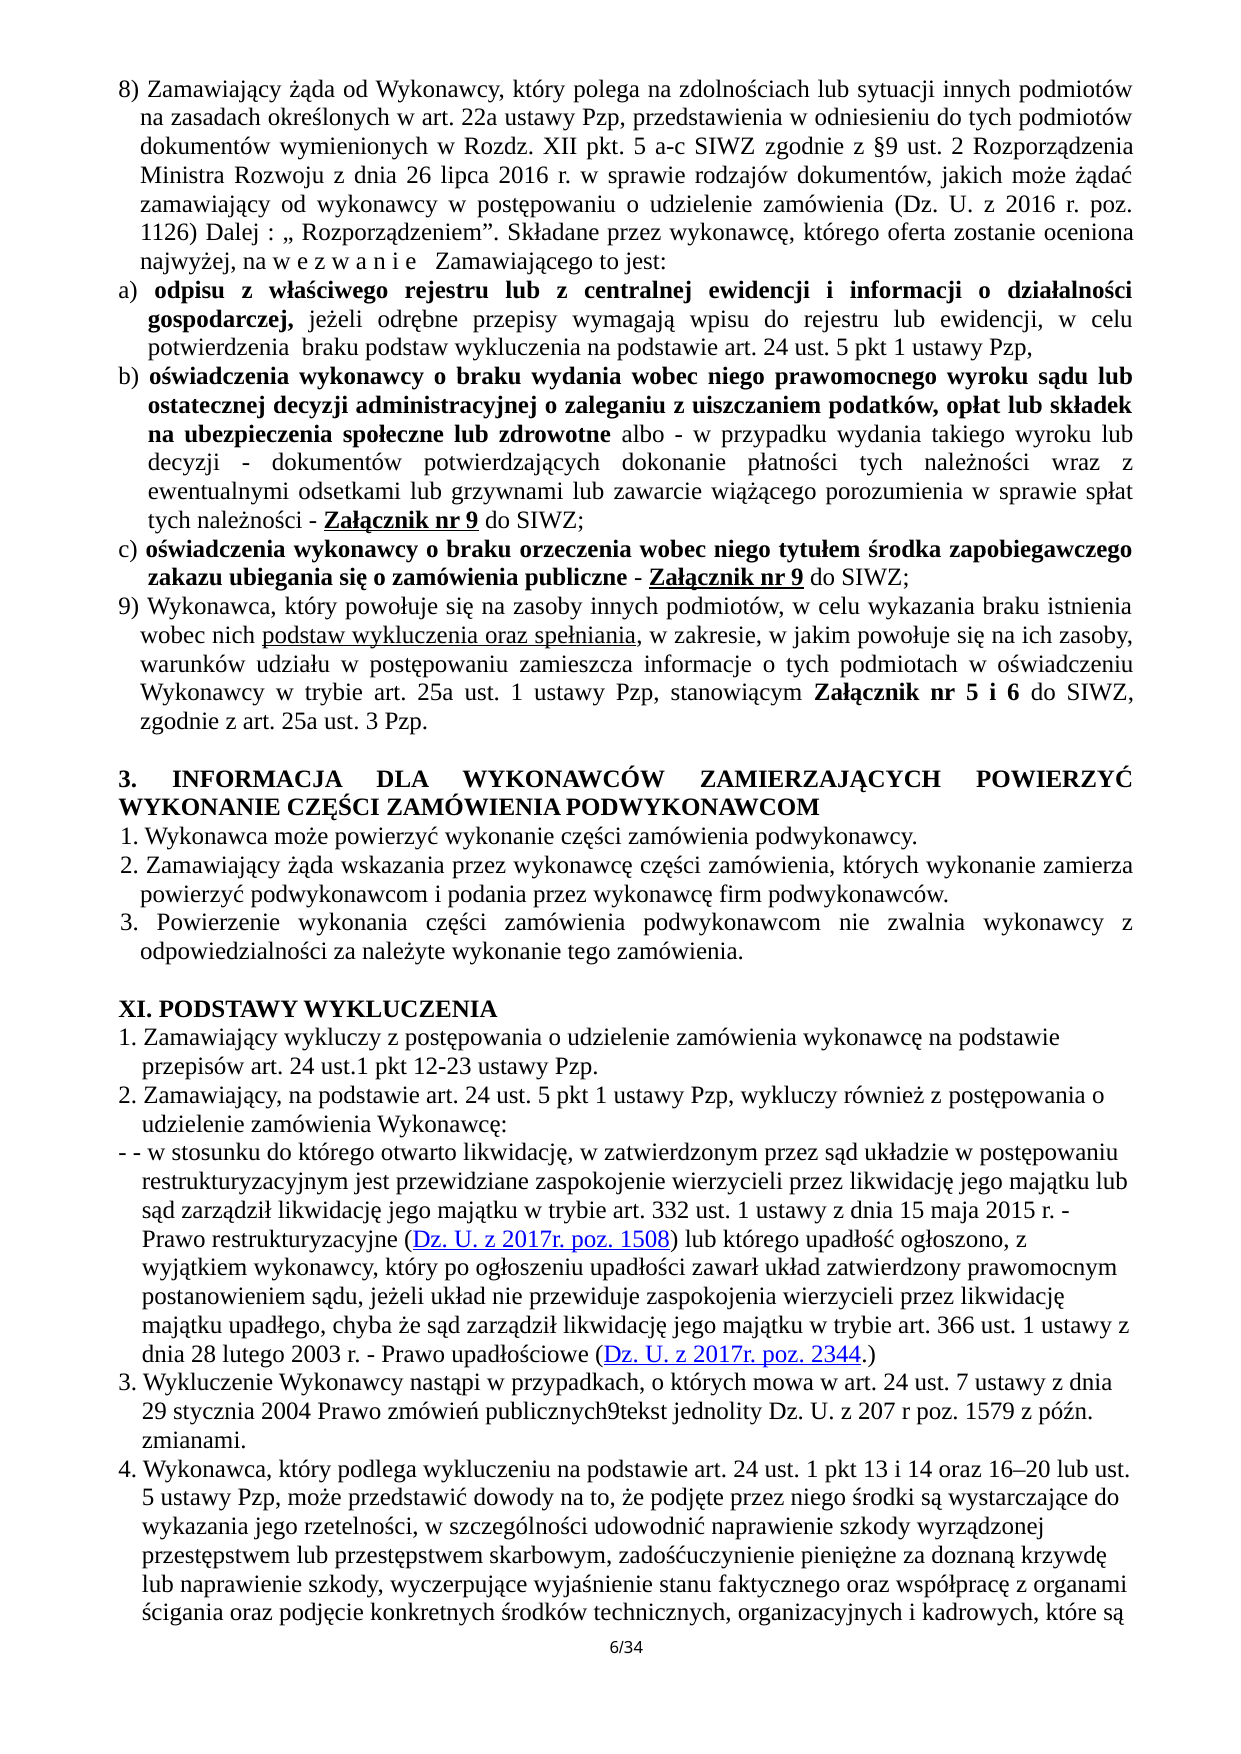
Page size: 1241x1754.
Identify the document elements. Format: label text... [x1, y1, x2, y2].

text b) oświadczenia wykonawcy o braku wydania wobec niego prawomocnego wyroku sądu lub ostatecznej decyzji administracyjnej o zaleganiu z uiszczaniem podatków, opłat lub składek na ubezpieczenia społeczne lub zdrowotne albo - w przypadku wydania takiego wyroku lub decyzji - dokumentów potwierdzających dokonanie płatności tych należności wraz z ewentualnymi odsetkami lub grzywnami lub zawarcie wiążącego porozumienia w sprawie spłat tych należności - Załącznik nr 9 do SIWZ; [118, 361, 1134, 534]
text 3. Wykluczenie Wykonawcy nastąpi w przypadkach, o których mowa w art. 24 ust. 7 ustawy z dnia 29 stycznia 2004 Prawo zmówień publicznych9tekst jednolity Dz. U. z 207 r poz. 1579 z późn. zmianami. [118, 1367, 1134, 1454]
text 1. Wykonawca może powierzyć wykonanie części zamówienia podwykonawcy. [120, 821, 1134, 850]
text 9) Wykonawca, który powołuje się na zasoby innych podmiotów, w celu wykazania braku istnienia wobec nich podstaw wykluczenia oraz spełniania, w zakresie, w jakim powołuje się na ich zasoby, warunków udziału w postępowaniu zamieszcza informacje o tych podmiotach w oświadczeniu Wykonawcy w trybie art. 25a ust. 1 ustawy Pzp, stanowiącym Załącznik nr 5 i 6 do SIWZ, zgodnie z art. 25a ust. 3 Pzp. [118, 591, 1134, 735]
text 1. Zamawiający wykluczy z postępowania o udzielenie zamówienia wykonawcę na podstawie przepisów art. 24 ust.1 pkt 12-23 ustawy Pzp. [118, 1022, 1134, 1080]
text a) odpisu z właściwego rejestru lub z centralnej ewidencji i informacji o działalności gospodarczej, jeżeli odrębne przepisy wymagają wpisu do rejestru lub ewidencji, w celu potwierdzenia braku podstaw wykluczenia na podstawie art. 24 ust. 5 pkt 1 ustawy Pzp, [118, 275, 1134, 361]
text c) oświadczenia wykonawcy o braku orzeczenia wobec niego tytułem środka zapobiegawczego zakazu ubiegania się o zamówienia publiczne - Załącznik nr 9 do SIWZ; [118, 534, 1134, 591]
text XI. PODSTAWY WYKLUCZENIA [118, 994, 1134, 1022]
text 4. Wykonawca, który podlega wykluczeniu na podstawie art. 24 ust. 1 pkt 13 i 14 oraz 16–20 lub ust. 5 ustawy Pzp, może przedstawić dowody na to, że podjęte przez niego środki są wystarczające do wykazania jego rzetelności, w szczególności udowodnić naprawienie szkody wyrządzonej przestępstwem lub przestępstwem skarbowym, zadośćuczynienie pieniężne za doznaną krzywdę lub naprawienie szkody, wyczerpujące wyjaśnienie stanu faktycznego oraz współpracę z organami ścigania oraz podjęcie konkretnych środków technicznych, organizacyjnych i kadrowych, które są [118, 1454, 1134, 1626]
text - - w stosunku do którego otwarto likwidację, w zatwierdzonym przez sąd układzie w postępowaniu restrukturyzacyjnym jest przewidziane zaspokojenie wierzycieli przez likwidację jego majątku lub sąd zarządził likwidację jego majątku w trybie art. 332 ust. 1 ustawy z dnia 15 maja 2015 r. - Prawo restrukturyzacyjne (Dz. U. z 2017r. poz. 1508) lub którego upadłość ogłoszono, z wyjątkiem wykonawcy, który po ogłoszeniu upadłości zawarł układ zatwierdzony prawomocnym postanowieniem sądu, jeżeli układ nie przewiduje zaspokojenia wierzycieli przez likwidację majątku upadłego, chyba że sąd zarządził likwidację jego majątku w trybie art. 366 ust. 1 ustawy z dnia 28 lutego 2003 r. - Prawo upadłościowe (Dz. U. z 2017r. poz. 2344.) [118, 1137, 1134, 1367]
text 8) Zamawiający żąda od Wykonawcy, który polega na zdolnościach lub sytuacji innych podmiotów na zasadach określonych w art. 22a ustawy Pzp, przedstawienia w odniesieniu do tych podmiotów dokumentów wymienionych w Rozdz. XII pkt. 5 a-c SIWZ zgodnie z §9 ust. 2 Rozporządzenia Ministra Rozwoju z dnia 26 lipca 2016 r. w sprawie rodzajów dokumentów, jakich może żądać zamawiający od wykonawcy w postępowaniu o udzielenie zamówienia (Dz. U. z 2016 r. poz. 1126) Dalej : „ Rozporządzeniem”. Składane przez wykonawcę, którego oferta zostanie oceniona najwyżej, na w e z w a n i e Zamawiającego to jest: [118, 74, 1134, 275]
text 2. Zamawiający żąda wskazania przez wykonawcę części zamówienia, których wykonanie zamierza powierzyć podwykonawcom i podania przez wykonawcę firm podwykonawców. [120, 850, 1134, 907]
text 2. Zamawiający, na podstawie art. 24 ust. 5 pkt 1 ustawy Pzp, wykluczy również z postępowania o udzielenie zamówienia Wykonawcę: [118, 1080, 1134, 1137]
text 3. Powierzenie wykonania części zamówienia podwykonawcom nie zwalnia wykonawcy z odpowiedzialności za należyte wykonanie tego zamówienia. [120, 907, 1134, 965]
text 3. INFORMACJA DLA WYKONAWCÓW ZAMIERZAJĄCYCH POWIERZYĆ WYKONANIE CZĘŚCI ZAMÓWIENIA PODWYKONAWCOM [118, 764, 1134, 821]
